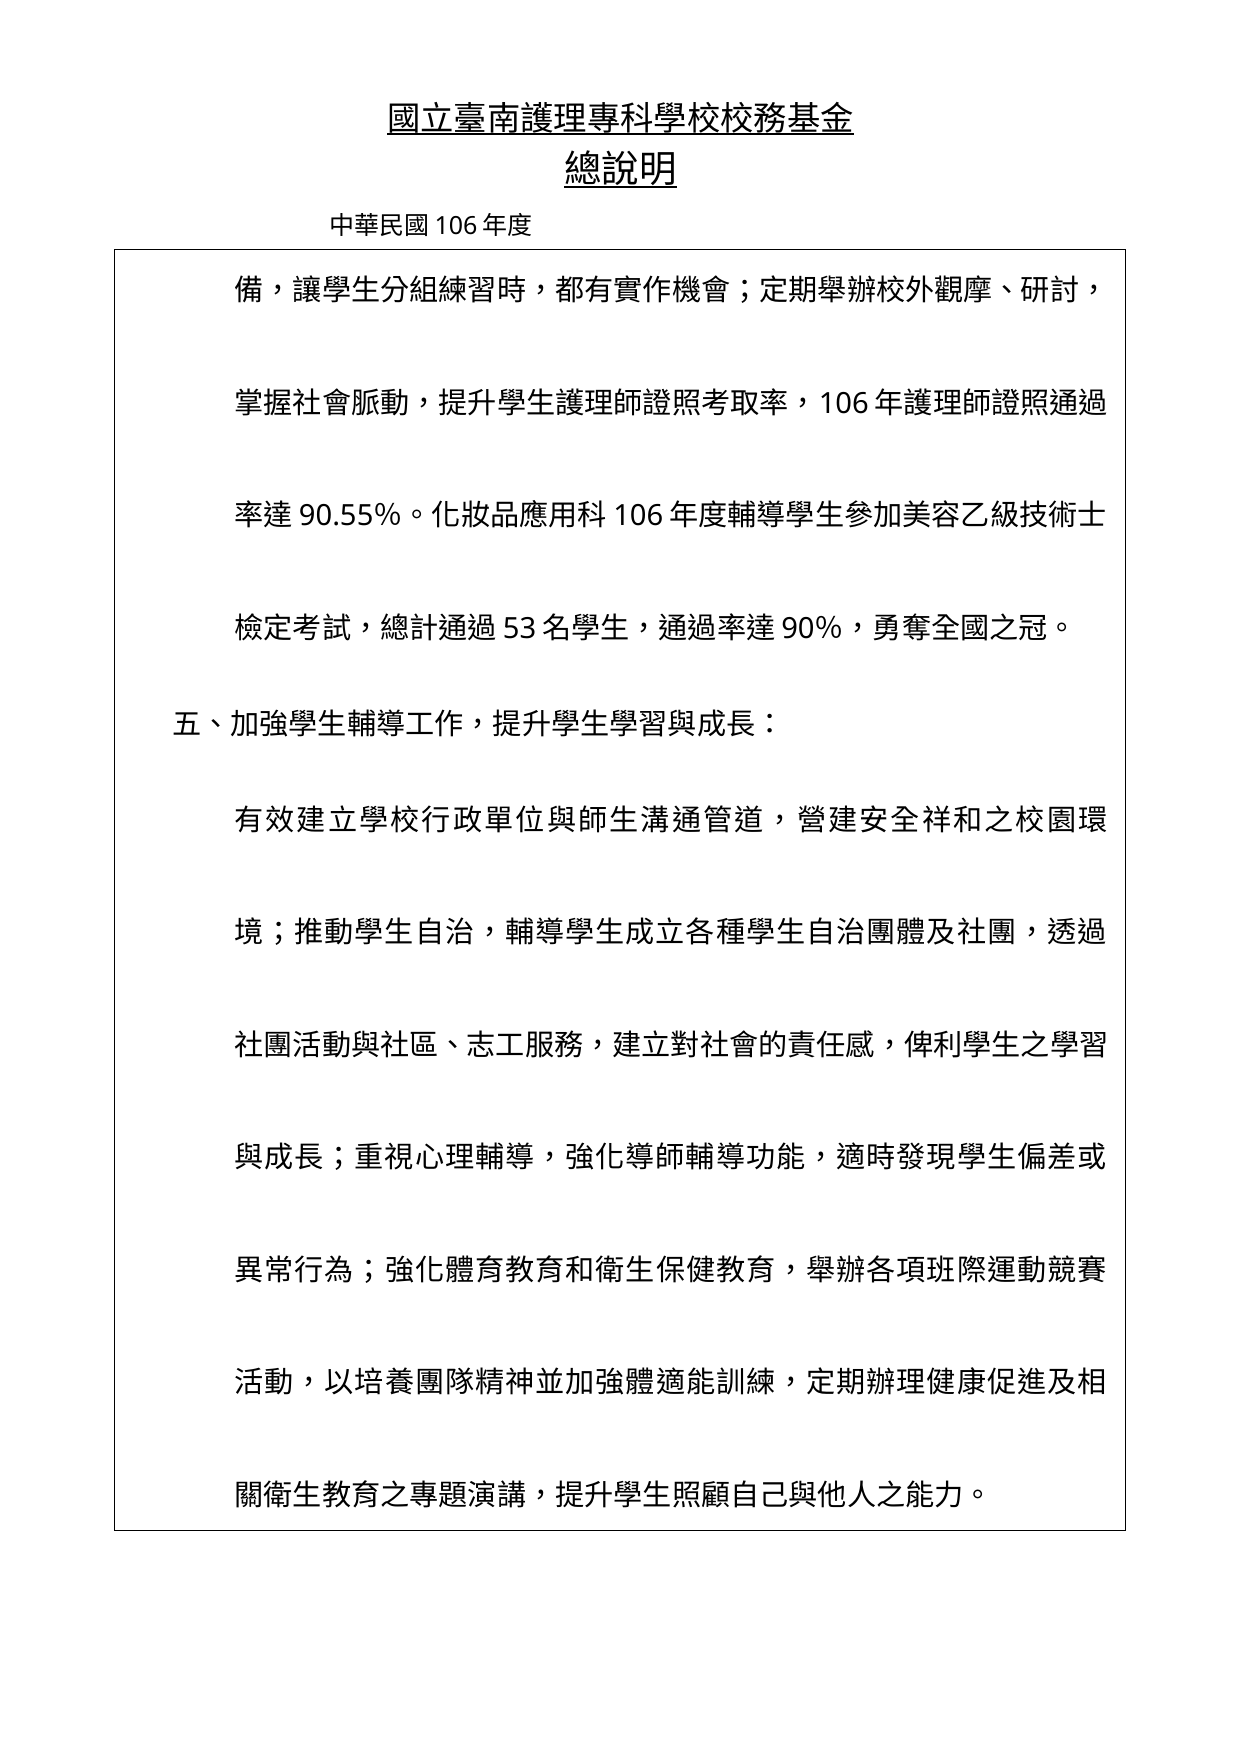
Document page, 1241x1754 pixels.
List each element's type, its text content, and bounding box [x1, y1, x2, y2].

table_header 壹、業務計畫實施績效： 一、教學品質之提升： 全面實施與更新開、排課、選課、教學反應評量、教師調代課等系統電腦化管理，適時維護、更新及添購教學設備以利教學活動進行。建立E化線上教學與學習環境，並建置課程地圖及學生學習歷程檔案。設有教師發展中心，規劃辦理教師成長專題講座、教學經驗分享等教師專業成長研習。推動「課後輔導及補救教學」活動，除了特別針對新生在學前進行課業輔導，以協助新生及早適應新的學習環境，亦對在校生提供課後輔導時間（office hours），以加強關心學生的學習成效，並針對期中考成績不佳預警學生進行補救教學。 二、學術研究水準之提升： 積極推動各單位及教師與國內外相關學者或學術機構學術交流與合作，並辦理教師論文發表補助，獎勵教師論文或技術報告發表與升等，鼓勵教師自我成長，各教學小組組成讀書會及研究會，彼此分享教學與研究成果。 三、與業界或學術界簽約發展實質合作夥伴關係，並推動已簽約之策略聯盟單位實質合作事項： 已與20間醫院、13間學校（含2間國外大學）、17間業界及社團法人台灣健康教育推廣協會暨臺南市護理師護士公會等單位簽訂合作夥伴關係且發展實質合作辦理產學合作計畫案計13件。化妝品應用科102~105年度教師簽訂廠商全額出資之產學研究案共62件，金額合計921萬1,000元，平均每年約230萬元。化妝品應用科102~105年度教師獲得區域產學中心，包含教師研發成果技術商品化、契合式人才培育專班、學生參與產學研發學用合一、開設創新創業課程及教材、產學研發亮點成果、籌組跨校研發團隊協助產業轉型升級、產學研發中心、微型創業等主題之研究案，共19件，金額合計222萬元，平均每年約55萬元。化妝品應用科合作夥伴包含：台鹽公司、中油公司、SGS、工研院、菲蘇德美、法儂、綠祚、荷柏園、維格醫美、施舒雅、媚登峰、佐登妮思、名留、蘿蔓菲婚紗等指標企業。 四、落實學生實習教學，提升學生專業能力與證照錄取率： 促進學生優良實習品質，積極開闢優良實習場所，目前護理科有22個實習合作場所，化妝品應用科有21個實習合作場所，老人服務事業科有13個實習合作場所，讓學生實際參與實習工作，落實教育部校外實習計畫，辦理學生實習意外平安保險及體檢作業，每學期由導師、實習組同仁訪視並關懷實習學生，提升學生實習適應力與學習成效，並建立實習機構教學品質評核機制；充實校內示範病房設備，讓學生分組練習時，都有實作機會；定期舉辦校外觀摩、研討，掌握社會脈動，提升學生護理師證照考取率，106年護理師證照通過率達90.55％。化妝品應用科106年度輔導學生參加美容乙級技術士檢定考試，總計通過53名學生，通過率達90％，勇奪全國之冠。 五、加強學生輔導工作，提升學生學習與成長： 有效建立學校行政單位與師生溝通管道，營建安全祥和之校園環境；推動學生自治，輔導學生成立各種學生自治團體及社團，透過社團活動與社區、志工服務，建立對社會的責任感，俾利學生之學習與成長；重視心理輔導，強化導師輔導功能，適時發現學生偏差或異常行為；強化體育教育和衛生保健教育，舉辦各項班際運動競賽活動，以培養團隊精神並加強體適能訓練，定期辦理健康促進及相關衛生教育之專題演講，提升學生照顧自己與他人之能力。 六、加強校區各項建設，提升學習之優質環境： 本校目前總樓地板面積已達到48,909平方公尺，提供學生理論與實務結合的臨床實習環境，及足夠的師生教學研究空間，有效提升師生教學與學習之品質；另外亦提供適當的宿舍空間，以確保外地新生均能住進宿舍，並照顧經濟弱勢學生，使其能安心就學。本年度於文心樓增設無障礙電梯，改善校園無障礙設施，持續進行既有校舍之改善。 七、提升圖書館資訊服務，提升網路設備效能及資訊安全，以支援教學： 強化以學術科(中心)為特色的核心館藏，訂購專業中西文期刊104種、中西文資料庫3種，購置中西文圖書1,297冊、視聽資料126套，中文電子書140冊，維持各科(中心)相關圖書及期刊的穩定成長，強化健康照護類與化妝品應用類圖書之特色，並參與國內5個資源共享聯盟，透過館際合作方式，提供文獻傳遞11件，館際借書177件，並採購共用性資料庫25種，提供全方位讀者服務。汰換讀者檢索用電腦10臺，辦理8場新生圖書館利用指導課程，6場圖書館電子資源利用課程，8場閱讀推廣活動，增進教學成效。嚴密控管校園網路IP address使用，電腦病毒掃描及流量監控，加強資訊安全及持續推動校園資訊安全之觀念，派員參與資安研習及資訊安全管理制度（ISO 27001:2013）主導稽核員證照訓練課程，並購置網路防火牆、防火牆日誌分析器、機房不斷電系統、及Proxy三年期網站憑證。配合學校提升教學品質案，購置英語自學檢測教室及多媒體教室電腦、英語自學檢測教室與多媒體教室電腦之還原軟體、購置高容量無線基地台以供國際會議廳及視廳教室翻轉教學使用。充實虛擬系統，提供私有雲功能，配合已建置之虛擬架構，購置虛擬平台備份軟體，以逐步改善眾多伺服器的使用環境。 貳、收支餘絀情形： 一、收入決算與收入預算比較情形： (一)業務收入：本年度決算數2億6,007萬9,209元，較預算數2億5,755萬5,000元，增加252萬4,209元，增加0.98％，主要係「教學收入」增加所致。 1.教學收入：本年度決算數7,060萬2,133元，較預算數6,545萬7,000元，增加514萬5,133元，增加7.86％，主要係「建教合作收入」增加所致。 學雜費收入：本年度決算數6,333萬5,378元，較預算數6,265萬7,000元，增加67萬8,378元，增加1.08％。 學雜費減免(-)：本年度決算數628萬6,836元，較預算數600萬元，增加28萬6,836元，增加4.78％，主要係因符合減免條件之學生人數較預計增加所致。 建教合作收入：本年度決算數816萬8,721元，較預算數480萬元，增加336萬8,721元，增加70.18％，主要係科技部及各類委辦計畫案收入較預計增加所致。 推廣教育收入：本年度決算數538萬4,870元，較預算數400萬元，增加138萬4,870元，增加34.62％，主要係開辦各項推廣教育班之收入較預計增加所致。 2.其他業務收入：本年度決算數1億8,947萬7,076元，較預算數1億9,209萬8,000元，減少262萬924元，減少1.36％，主要係「其他補助收入」減少所致。 學校教學研究補助收入：本年度決算數1億7,279萬7,000元，等於預算數1億7,279萬7,000元。 其他補助收入：本年度決算數1,665萬1,486元，較預算數1,923萬元，減少257萬8,514元，減少13.41％，主要係專案計畫補助收入較預計減少。 雜項業務收入：本年度決算數2萬8,590元，較預算數7萬1,000元，減少4萬2,410元，減少59.73％，主要係辦理招生業務之收入較預計減少。 (二)業務外收入：本年度決算數1,520萬8,248元，較預算數1,559萬元，減少38萬1,752元，減少2.45％，主要係「其他業務外收入」減少所致。 1.財務收入：本年度決算數549萬9,693元，較預算數540萬元，增加9萬9,693元，增加1.85％，主要係「利息收入」增加。 利息收入：本年度決算數549萬9,693元，較預算數540萬元，增加9萬9,693元，增加1.85％，主要係定期存款利息收入較預計增加。 2.其他業務外收入：本年度決算數970萬8,555元，較預算數1,019萬元，減少48萬1,445元，減少4.72％，主要係「資產使用及權利金收入」減少所致。 資產使用及權利金收入：本年度決算數851萬7,433元，較預算數882萬元，減少30萬2,567元，減少3.43％，主要係財產租借收入減少。 受贈收入：本年度決算數33萬2,078元，較預算數50萬元，減少16萬7,922元，減少33.58％，主要係募款及捐款收入減少。 違規罰款收入：本年度決算數2萬6,805元，較預算數7萬元，減少4萬3,195元，減少61.71％，主要係收取圖書逾期滯還金收入減少。 雜項收入：本年度決算數83萬2,239元，較預算數80萬元，增加3萬2,239元，增加4.03％，主要係資源回收收入增加。 二、支出決算與支出預算比較情形： (一)業務成本與費用：本年度決算數2億8,108萬6,993元，較預算數2億6,370萬元，增加1,738萬6,993元，增加6.59％，主要係「教學成本」增加所致。 1.教學成本：本年度決算數2億569萬2,670元，較預算數1億9,073萬3,000元，增加1,495萬9,670元，增加7.84％，主要係「教學研究及訓輔成本」增加所致。 教學研究及訓輔成本：本年度決算數1億9,695萬4,473元，較預算數1億8,511萬8,000元，增加1,183萬6,473元，增加6.39％，主要係兼職人員薪資及計時與計件人員酬金較預算數增加。 建教合作成本：本年度決算數520萬8,904元，較預算數269萬4,000元，增加251萬4,904元，增加93.35％，主要係科技部及各類委辦計畫案收入較預計增加，成本相對增加。 推廣教育成本：本年度決算數352萬9,293元，較預算數292萬1,000元，增加60萬8,293元，增加20.82％，主要係開辦各項推廣教育班收入增加，成本相對增加所致。 2.其他業務成本－學生公費及獎勵金：本年度決算數2,024萬623元，較預算數1,978萬元，增加46萬623元，增加2.33％，係獎勵優秀學生及鼓勵學生工讀培養其獨立自主之精神，致學生公費及獎勵金增加。 3.管理及總務費用－管理費用及總務費用：本年度決算數5,513萬2,880元，較預算數5,311萬6,000元，增加201萬6,880元，增加3.80％，主要係計時與計件人員酬金較預算數增加。 4.其他業務費用－雜項業務費用：本年度決算數2萬820元，較預算數7萬1,000元，減少5萬180元，減少70.68％，主要係辦理招生業務之收入減少，相關費用相對減少。 (二)業務外費用：本年度決算數1,479萬9,422元，較預算數1,729萬5,000元，減少249萬5,578元，減少14.43％，主要係「其他業務外費用」減少所致。 1.雜項費用：本年度決算數1,479萬9,422元，較預算數1,729萬5,000元，減少249萬5,578元，減少14.43％，主要係設備等修理保養及保固費用減少。 三、決算與預算餘絀比較情形： (一)業務賸餘(短絀-)：本年度決算業務短絀2,100萬7,784元，較預算短絀數614萬5,000元，增加短絀1,486萬,2,784元，主要係教學研究及輔訓成本增加。 (二)業務外賸餘(短絀-)：本年度決算業務外賸餘40萬8,826元，較預算短絀數170萬5,000元，減少短絀211萬3,826元，主要雜項費用減少。 (三)本期賸餘(短絀-)：本年度決算短絀2,059萬8,958元，較預算短絀數785萬元，增加短絀1,274萬8,958元，主要係教學研究及訓輔成本、建教合作成本、管理費用及總務費用較預計增加所致。 參、餘絀撥補實況： 本期短絀2,059萬8,958元，前期未分配賸餘1億1,289萬7,995元，撥用賸餘填補短絀2,059萬8,958元，本年度未分配賸餘9,229萬9,037元，待填補之短絀0元。 肆、現金流量結果： 本年度決算現金及約當現金淨增2,948萬5,369元，較預算現金及約當現金淨增4,780萬3,000元，減少1,831萬7,631元，減少38.32％，其原因如下： 一、業務活動之淨現金流入4,383萬5,354元，包含： (一)本年度決算短絀2,059萬8,958元。 (二)調整非現金項目6,443萬4,312元，包含： 1.折舊及折耗5,365萬3,942元。 2.攤銷1,052萬7,670元。 3.其他淨減14萬2,684元。 4.流動資產淨減96萬1,459元。 5.流動負債淨減56萬6,075元。 二、投資活動之淨現金流出5,482萬574元，包含： (一)減少固定資產377萬8,194元。 (二)增加短期墊款181萬2,787元。 (三)增加固定資產4,557萬4,847元。 (四)增加無形資產680萬1,304元。 (五)增加遞延借項440萬1,743元。 (六)增加其他資產8,087元。 三、融資活動之淨現金流入4,047萬589元，包含： (一)增加其他負債395萬3,130元。 (二)增加遞延貸項18萬元。 (三)增加基金3,948萬4,000元。 (四)減少其他負債314萬6,541元。 四、不影響現金流量之投資與融資活動，包含： (一)受贈固定資產(機械及設備)與遞延收入同額增加之金額7萬元。 (二)提列退撫基金使退休離職準備金及應付退休及離職金同額增加之數1萬3,012元。 (三)其他準備金與遞延收入同額增加之金額1萬8,342元。 (四)應付代管資產轉列受贈公積數之金額179萬5,980元。 伍、資產負債情況： 一、本年度決算資產總計22億2,258萬3,610元，包含： (一)流動資產6億168萬6,591元，占資產總額27.07％。 (二)投資、長期應收款、貸墊款及準備金490萬1,441元，占資產總額0.22％。 (三)固定資產10億775萬4,983元，占資產總額45.34％。 (四)無形資產1,182萬4,079元，占資產總額0.53％。 (五)遞延借項9,201萬6,989元，占資產總額4.14％。 (六)其他資產5億439萬9,527元，占資產總額22.69％。 二、負債總計5億2,530萬8,854元，占負債及淨值總額23.64％，包含： (一)流動負債1,384萬6,275元，占負債及淨值總額0.62％。 (二)其他負債5億967萬6,919元，占負債及淨值總額22.93％。 (三)遞延貸項178萬5,660元，占負債及淨值總額0.08％。 三、淨值總計16億9,727萬4,756元，占負債及淨值總額76.36％，包含： (一)基金13億9,688萬6,924元，占負債及淨值總額62.85％。 (二)公積2億808萬8,795元，占負債及淨值總額9.36％。 (三)累積賸餘9,229萬9,037元，占負債及淨值總額4.15％。 陸、其他：為辦理教育部專案補助計畫所需，本年度先行辦理並補辦108年度一般建築及設備計畫預算新臺幣597萬2,000元，奉行政院106年12月26日院授教字第1060188206號函同意。一、收入決算與收入預算比較情形： (一)業務收入：本年度決算數2億4,695萬7,876元，較預算數2億5,136萬3,000元，減少440萬5,124元，減少1.75％，主要係「其他業務收入」減少所致。 1.教學收入：本年度決算數6,432萬5,424元，較預算數6,563萬1,000元，減少130萬5,576元，減少1.99％，主要係「推廣教育收入」減少所致。 學雜費收入：本年度決算數6,314萬7,669元，較預算數6,373萬 1,000元，減少58萬3,331元，減少0.92％。 學雜費減免(-)：本年度決算數563萬7,371元，較預算數560萬元，增加3萬7,371元，增加0.67％，主要係因符合減免條件之學生人數較預計增加所致。 建教合作收入：本年度決算數315萬7,415元，較預算數290萬元，增加25萬7,415元，增加8.88％，主要係因民間企業建教合作之專題研究計畫收入較預計增加所致。 推廣教育收入：本年度決算數365萬7,711元，較預算數460萬元，減少94萬2,289元，減少20.48％，主要係開辦各項推廣教育班之收入較預計減少所致。 2.其他業務收入：本年度決算數1億8,263萬2,452元，較預算數1億8,573萬2,000元，減少309萬9,548元，減少1.67％，主要係「其他補助收入」減少所致。 學校教學研究補助收入：本年度決算數1億6,778萬7,000元，較預算數1億6,766萬1,000元，增加12萬6,000元，增加0.08％。 其他補助收入：本年度決算數1,477萬8,302元，較預算數1,800萬元，減少322萬1,698元，減少17.90％，主要係專案計畫補助收入等較預算數減少。 (3)雜項業務收入：本年度決算數6萬7,150元，較預算數7萬1,000元，減少3,850元，減少5.42％，主要係辦理招生業務之收入較預計減少。 (二)業務外收入：本年度決算數1,399萬7,850元，較預算數1,189萬6,000元，增加210萬1,850元，增加17.67％，主要係「財務收入」增加所致。 1.財務收入：本年度決算數546萬4,175元，較預算數252萬6,000元，增加293萬8,175元，增加116.32％，主要係「利息收入」增加。 利息收入：本年度決算數546萬4,175元，較預算數252萬6,000元，增加293萬8,175元，增加116.32％，主要係定期存款利息收入較預計增加。 2.其他業務外收入：本年度決算數853萬3,675元，較預算數937萬元，減少83萬6,325元，減少8.93％，主要係「資產使用及權利金收入」減少所致。 資產使用及權利金收入：本年度決算數646萬8,904元，較預算數812萬元，減少165萬1,096元，減少20.33％，主要係住宿費收入較預算數減少所致。 受贈收入：本年度決算數96萬200元，較預算數20萬元，增加76萬200元，增加380.10％，主要係接受各界指定用途捐款收入增加所致。 違規罰款收入：本年度決算數10萬683元，較預算數5萬元，增加5萬683元，增加101.37％，主要係廠商逾期罰款收入增加所致。 雜項收入：本年度決算數100萬3,888元，較預算數100萬元，增加3,888元，增加0.39％。 二、支出決算與支出預算比較情形： (一)業務成本與費用：本年度決算數2億5,592萬7,800元，較預算數2億5,587萬2,000元，增加5萬5,800元，增加0.02％，主要係「教學成本」增加所致。 1.教學成本：本年度決算數1億8,458萬4,512元，較預算數1億8,253萬元，增加205萬4,512元，增加1.13％，主要係「教學研究及訓輔成本」增加所致。 教學研究及訓輔成本：本年度決算數1億7,896萬6,906元，較預算數1億7,660萬元，增加236萬6,906元，增加1.34％，主要係因應教學研究及訓輔實際業務需求增加所致。 建教合作成本：本年度決算數275萬2,513元，較預算數257萬7,000元，增加17萬5,513元，增加6.81％，主要係因民間企業建教合作之專題研究計畫收入較預計增加，成本相對增加。 推廣教育成本：本年度決算數286萬5,093元，較預算數335萬3,000元，減少48萬7,907元，減少14.55％，主要係開辦各項推廣教育班收入減少，成本相對減少及撙節經費支出所致。 2.其他業務成本－學生公費及獎勵金：本年度決算數2,064萬740元，較預算數1,666萬8,000元，增加397萬2,740元，增加23.83％，係獎勵優秀學生及鼓勵學生工讀培養其獨立自主之精神，致學生公費及獎勵金增加所致。 3.管理及總務費用－管理費用及總務費用：本年度決算數5,063萬5,398元，較預算數5,660萬3,000元，減少596萬7,602元，減少10.54％，主要係實際進用職員較可進用員額減少，致人事費結餘撙節經費支出所致。 4.其他業務費用－雜項業務費用：本年度決算數6萬7,150元，較預算數7萬1,000元，減少3,850元，減少5.42％，主要係辦理招生業務之收入減少，相關費用相對減少。 (二)業務外費用：本年度決算數448萬498元，較預算數605萬3,000元，減少157萬2,502元，減少25.98％，主要係「其他業務外費用」減少所致。 1.雜項費用：本年度決算數448萬498元，較預算數605萬3,000元，減少157萬2,502元，減少25.98％，主要係學生宿舍相關支出減少所致。 三、決算與預算餘絀比較情形： (一)業務賸餘(短絀-)：本年度決算業務短絀896萬9,924元，較預算短絀數450萬9,000元，增加短絀446萬924元，主要係學生公費及獎勵金增加。 (二)業務外賸餘(短絀-)：本年度決算業務外賸餘951萬7,352元，較預算賸餘數584萬3,000元，增加賸餘367萬4,352元，主要係利息收入增加。 (三)本期賸餘(短絀-)：本年度決算賸餘54萬7,428元，較預算賸餘數133萬4,000元，減少賸餘78萬6,572元，主要係其他補助收入、資產使用及權利金收入較預計減少，教學研究及訓輔成本、學生公費及獎勵金較預計增加並撙節支出所致。 參、餘絀撥補實況： 一、本年度決算賸餘之部計1億3,746萬6,288元，係本期賸餘54萬7,428元加前期未分配賸餘1億3,691萬8,860元。 二、本年度決算賸餘之部計1億3,746萬6,288元，較預算賸餘之部計1億3,906萬4,000元，減少賸餘159萬7,712元，減少1.14 ％，主要係決算本期賸餘較預算本期賸餘減少賸餘78萬6,572元及決算前期未分配賸餘較預算前期未分配賸餘減少賸餘81萬1,140元。 肆、現金流量結果： 本年度決算現金及約當現金淨減1,090萬7,965元，較預算現金及約當現金淨增5,691萬7,000元，減少6,782萬4,965元，減少119.16％，其原因如下： 一、業務活動之淨現金流入4,655萬3,638元，包含： (一)本年度決算賸餘54萬7,428元。 (二)調整非現金項目4,600萬6,210元，包含： 1.折舊及折耗2,945萬5,624元。 2.攤銷967萬753元。 3.其他淨減100萬5,580元。 4.流動資產淨減483萬4,904元。 5.流動負債淨增103萬9,349元。 二、投資活動之淨現金流出9,726萬2,228元，包含： (一)增加短期墊款196萬8,554元。 (二)增加固定資產5,429萬2,507元。 (三)增加無形資產49萬4,352元。 (四)增加遞延借項4,050萬6,815元。 三、融資活動之淨現金流入3,980萬625元，包含： (一)增加其他負債3,684萬1,333元。 (二)增加基金2,469萬5,000元。 (三)減少其他負債2,173萬5,708元。 四、不影響現金流量之投資與融資活動，包含： (一)受贈固定資產與受贈公積同額增加之金額429萬2,488元，包含： 1.機械及設備317萬6,761元。 2.交通及運輸設備23萬5,000元。 3.什項設備88萬727元。 (二)提列退撫基金使退休離職準備金及應付退休及離職金同額減少之數 29萬6,358元。 (三)以前年度購建中固定資產科目，於本次更正調整轉入固定資產科目數增加之金額7億925萬304元，包含： 1.土地改良物264萬6,059元。 2.房屋及建築6億1,801萬9,556元。 3.機械及設備1,731萬1,290元。 4.交通及運輸設備124萬2,832元。 5.什項設備7,003萬567元。 (四)其他準備金與受贈公積同額減少之金額1萬元，係動用留本獎助學金發放獎助學金。 (五)受贈無形資產與受贈公積同額增加之金額31萬9,000元，係教育部補助經費購置電腦軟體。 (六)應付代管資產轉列受贈公積數之金額179萬5,980元。 伍、資產負債情況： 一、本年度決算資產總計20億8,876萬4,254元，包含： (一)流動資產5億3,442萬728元，占資產總額25.59％。 (二)投資、長期應收款、貸墊款及準備金460萬6,711元，占資產總額0.22％。 (三)固定資產10億3,425萬6,769元，占資產總額49.52％。 (四)無形資產727萬7,279元，占資產總額0.35％。 (五)遞延借項1億58萬6,445元，占資產總額4.82％。 (六)其他資產4億761萬6,322元，占資產總額19.51％。 二、負債總計4億4,686萬5,758元，占負債及淨值總額21.39％，包含： (一)流動負債1,102萬9,700元，占負債及淨值總額0.53％。 (二)其他負債4億3,583萬6,058元，占負債及淨值總額20.87％。 三、淨值總計16億4,189萬8,496元，占負債及淨值總額78.61％，包含： (一)基金13億667萬9,860元，占負債及淨值總額62.56％。 (二)公積1億9,775萬2,348元，占負債及淨值總額9.47％。 (三)累積賸餘1億3,746萬6,288元，占負債及淨值總額6.58％。 陸、其他： 信託代理與保證資產(負債)科目：本年度決算數578萬1,258元。 [115, 250, 1125, 1530]
